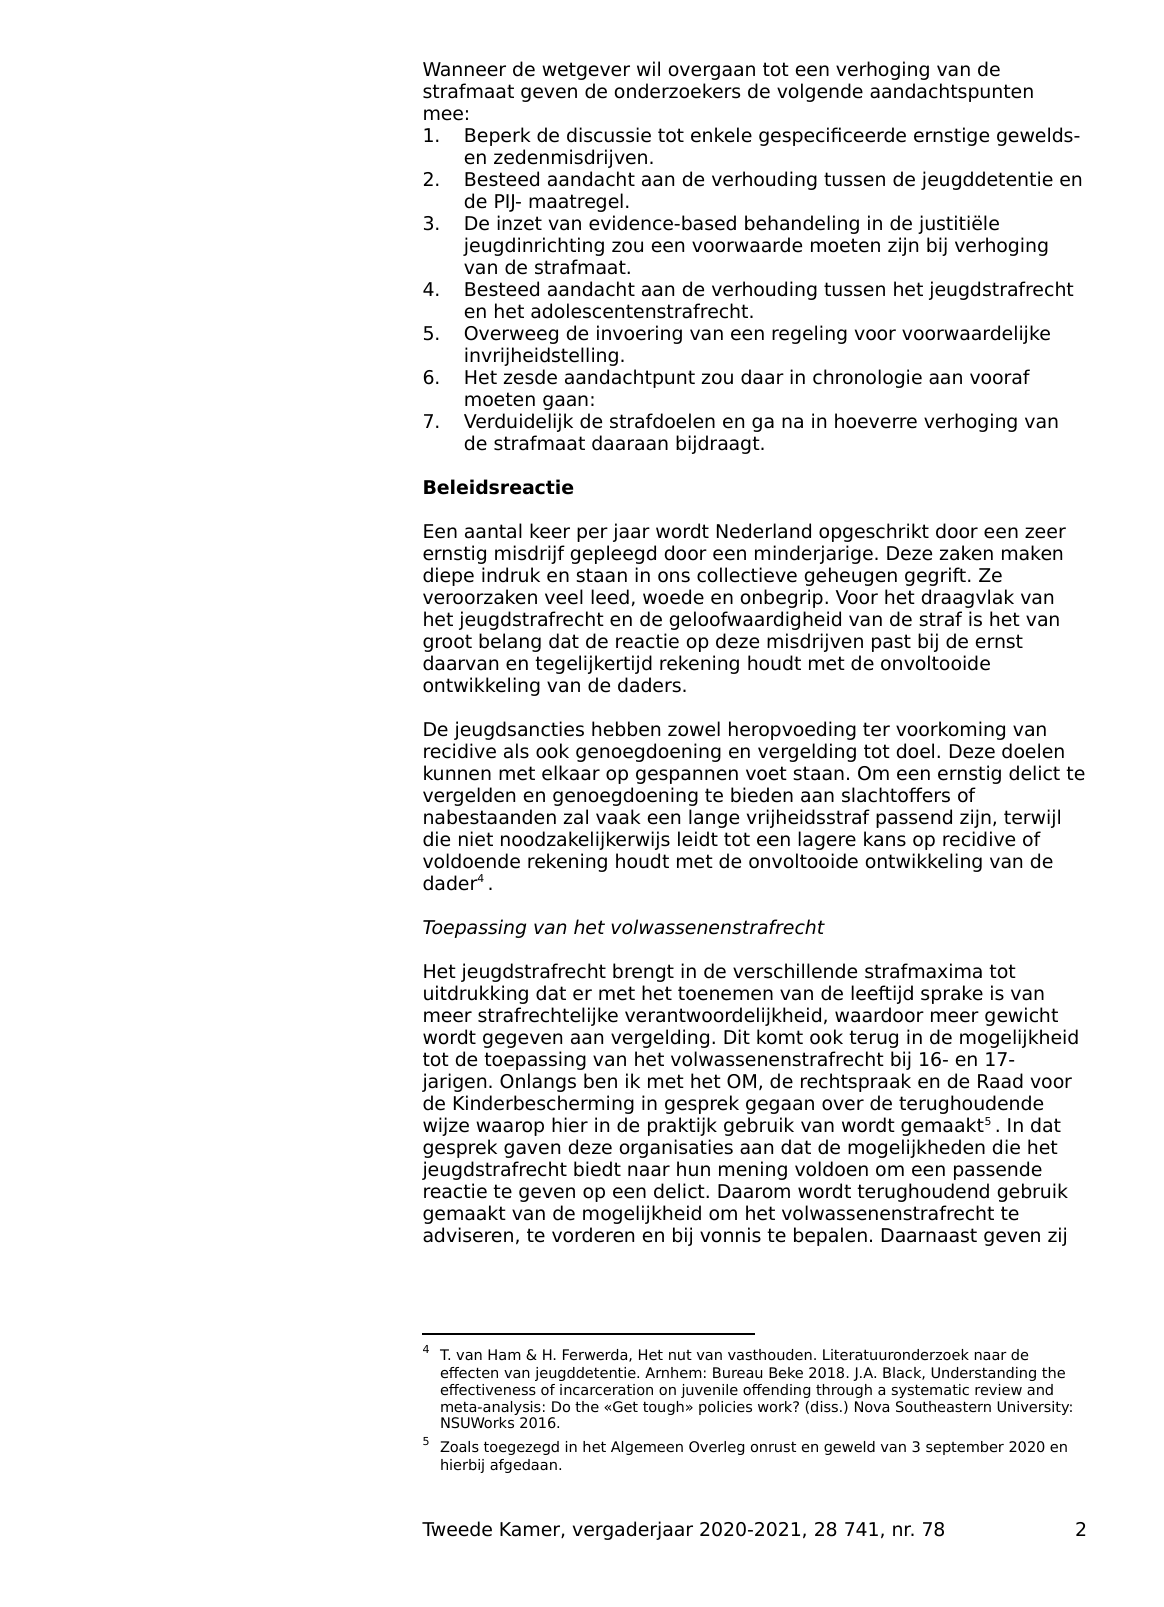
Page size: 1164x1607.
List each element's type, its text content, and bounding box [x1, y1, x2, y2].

text 5. Overweeg de invoering van een regeling voor voorwaardelijke invrijheidstelling. [422, 323, 1087, 367]
text De jeugdsancties hebben zowel heropvoeding ter voorkoming van recidive als ook genoegdoening en vergelding tot doel. Deze doelen kunnen met elkaar op gespannen voet staan. Om een ernstig delict te vergelden en genoegdoening te bieden aan slachtoffers of nabestaanden zal vaak een lange vrijheidsstraf passend zijn, terwijl die niet noodzakelijkerwijs leidt tot een lagere kans op recidive of voldoende rekening houdt met de onvoltooide ontwikkeling van de dader. [422, 719, 1087, 895]
text Wanneer de wetgever wil overgaan tot een verhoging van de strafmaat geven de onderzoekers de volgende aandachtspunten mee: [422, 59, 1087, 125]
text 2. Besteed aandacht aan de verhouding tussen de jeugddetentie en de PIJ- maatregel. [422, 169, 1087, 213]
text 4. Besteed aandacht aan de verhouding tussen het jeugdstrafrecht en het adolescentenstrafrecht. [422, 279, 1087, 323]
subtitle Beleidsreactie [422, 477, 1087, 499]
text Het jeugdstrafrecht brengt in de verschillende strafmaxima tot uitdrukking dat er met het toenemen van de leeftijd sprake is van meer strafrechtelijke verantwoordelijkheid, waardoor meer gewicht wordt gegeven aan vergelding. Dit komt ook terug in de mogelijkheid tot de toepassing van het volwassenenstrafrecht bij 16- en 17-jarigen. Onlangs ben ik met het OM, de rechtspraak en de Raad voor de Kinderbescherming in gesprek gegaan over de terughoudende wijze waarop hier in de praktijk gebruik van wordt gemaakt. In dat gesprek gaven deze organisaties aan dat de mogelijkheden die het jeugdstrafrecht biedt naar hun mening voldoen om een passende reactie te geven op een delict. Daarom wordt terughoudend gebruik gemaakt van de mogelijkheid om het volwassenenstrafrecht te adviseren, te vorderen en bij vonnis te bepalen. Daarnaast geven zij [422, 961, 1087, 1247]
text Een aantal keer per jaar wordt Nederland opgeschrikt door een zeer ernstig misdrijf gepleegd door een minderjarige. Deze zaken maken diepe indruk en staan in ons collectieve geheugen gegrift. Ze veroorzaken veel leed, woede en onbegrip. Voor het draagvlak van het jeugdstrafrecht en de geloofwaardigheid van de straf is het van groot belang dat de reactie op deze misdrijven past bij de ernst daarvan en tegelijkertijd rekening houdt met de onvoltooide ontwikkeling van de daders. [422, 521, 1087, 697]
text 7. Verduidelijk de strafdoelen en ga na in hoeverre verhoging van de strafmaat daaraan bijdraagt. [422, 411, 1087, 455]
text 6. Het zesde aandachtpunt zou daar in chronologie aan vooraf moeten gaan: [422, 367, 1087, 411]
text T. van Ham & H. Ferwerda, Het nut van vasthouden. Literatuuronderzoek naar de effecten van jeugddetentie. Arnhem: Bureau Beke 2018. J.A. Black, Understanding the effectiveness of incarceration on juvenile offending through a systematic review and meta-analysis: Do the «Get tough» policies work? (diss.) Nova Southeastern University: NSUWorks 2016. [422, 1343, 1087, 1432]
subtitle Toepassing van het volwassenenstrafrecht [422, 917, 1087, 939]
text Zoals toegezegd in het Algemeen Overleg onrust en geweld van 3 september 2020 en hierbij afgedaan. [422, 1435, 1087, 1474]
text 3. De inzet van evidence-based behandeling in de justitiële jeugdinrichting zou een voorwaarde moeten zijn bij verhoging van de strafmaat. [422, 213, 1087, 279]
text 1. Beperk de discussie tot enkele gespecificeerde ernstige gewelds- en zedenmisdrijven. [422, 125, 1087, 169]
